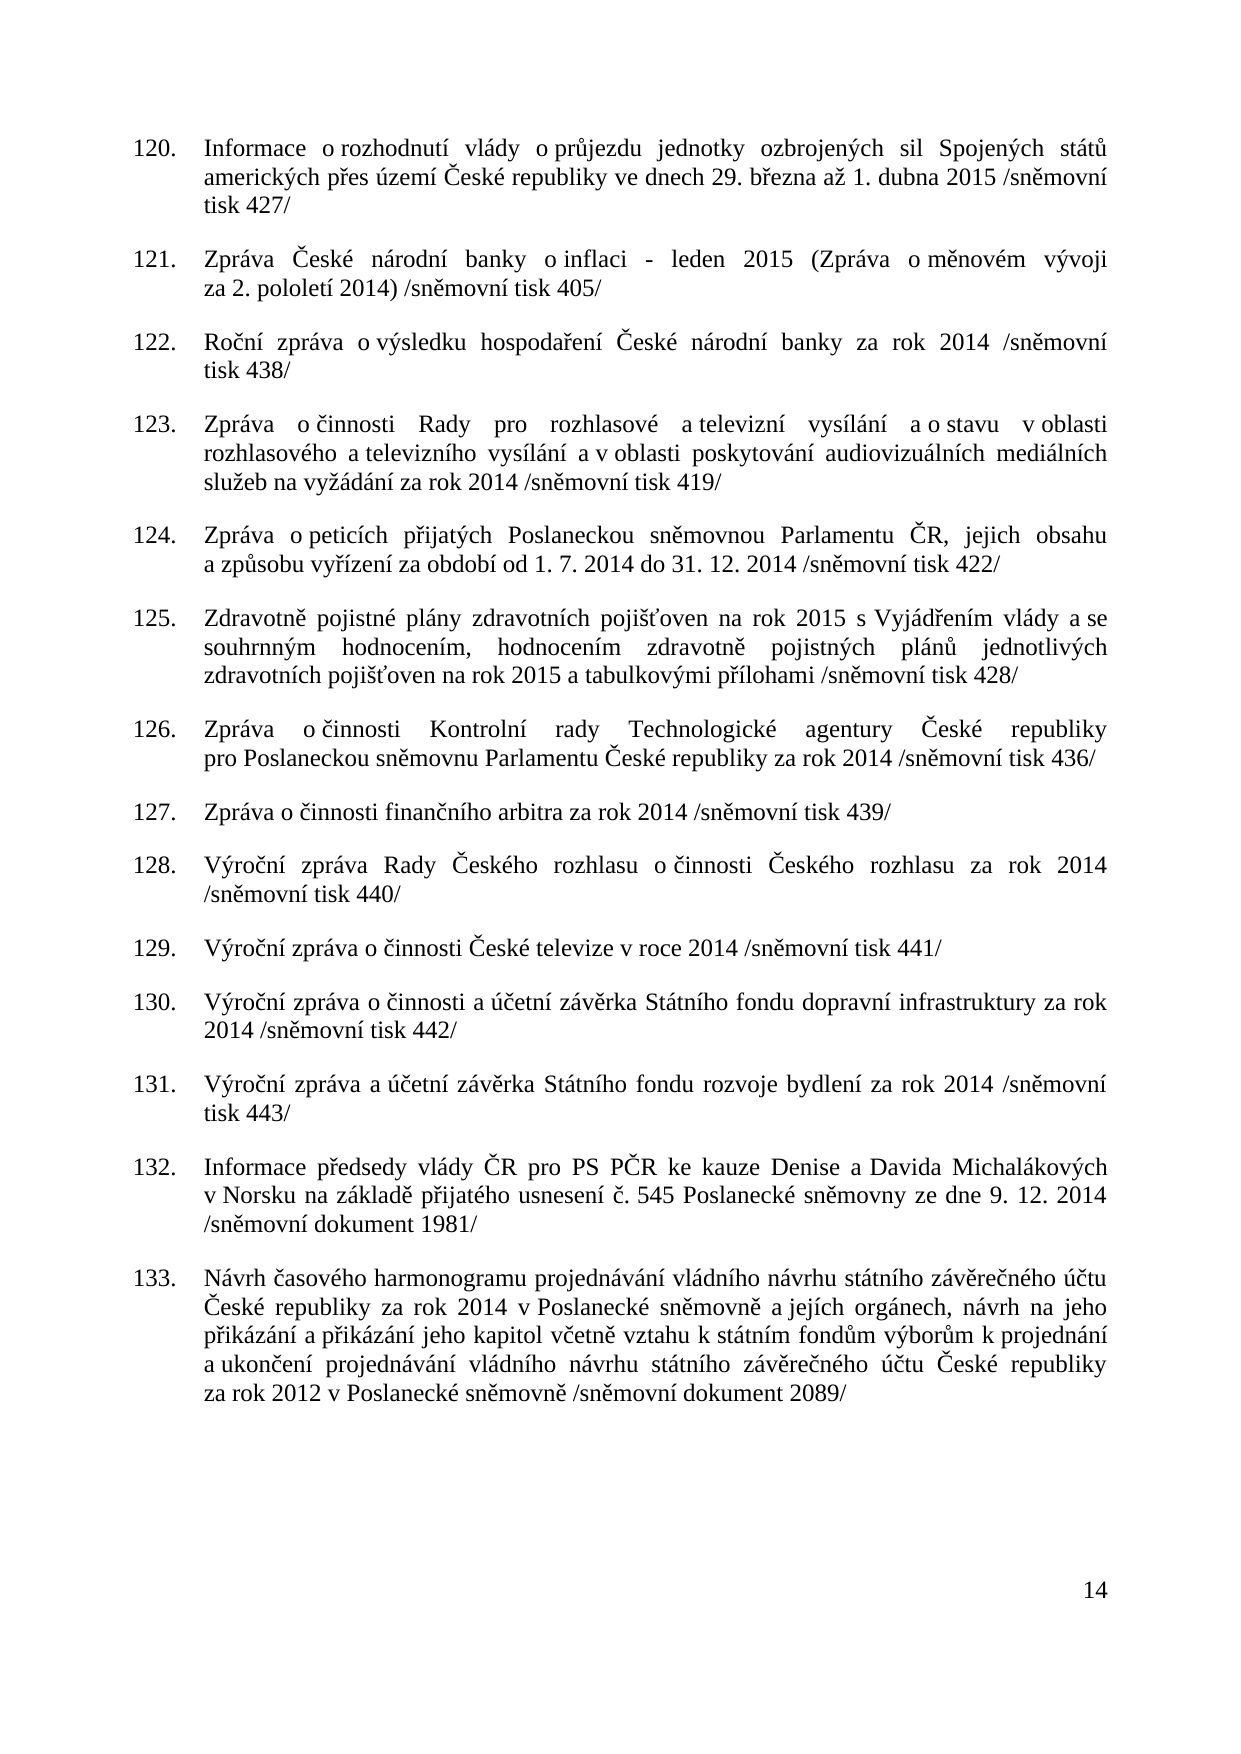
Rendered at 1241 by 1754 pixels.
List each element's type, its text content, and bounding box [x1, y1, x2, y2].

text 126. Zpráva o činnosti Kontrolní rady Technologické agentury České republiky pro Poslaneckou sněmovnu Parlamentu České republiky za rok 2014 /sněmovní tisk 436/ [133, 714, 1108, 772]
text 125. Zdravotně pojistné plány zdravotních pojišťoven na rok 2015 s Vyjádřením vlády a se souhrnným hodnocením, hodnocením zdravotně pojistných plánů jednotlivých zdravotních pojišťoven na rok 2015 a tabulkovými přílohami /sněmovní tisk 428/ [133, 603, 1108, 689]
text 124. Zpráva o peticích přijatých Poslaneckou sněmovnou Parlamentu ČR, jejich obsahu a způsobu vyřízení za období od 1. 7. 2014 do 31. 12. 2014 /sněmovní tisk 422/ [133, 520, 1108, 578]
text 133. Návrh časového harmonogramu projednávání vládního návrhu státního závěrečného účtu České republiky za rok 2014 v Poslanecké sněmovně a jejích orgánech, návrh na jeho přikázání a přikázání jeho kapitol včetně vztahu k státním fondům výborům k projednání a ukončení projednávání vládního návrhu státního závěrečného účtu České republiky za rok 2012 v Poslanecké sněmovně /sněmovní dokument 2089/ [133, 1263, 1108, 1407]
text 130. Výroční zpráva o činnosti a účetní závěrka Státního fondu dopravní infrastruktury za rok 2014 /sněmovní tisk 442/ [133, 987, 1108, 1044]
text 128. Výroční zpráva Rady Českého rozhlasu o činnosti Českého rozhlasu za rok 2014 /sněmovní tisk 440/ [133, 850, 1108, 908]
text 127. Zpráva o činnosti finančního arbitra za rok 2014 /sněmovní tisk 439/ [133, 797, 1108, 825]
text 129. Výroční zpráva o činnosti České televize v roce 2014 /sněmovní tisk 441/ [133, 933, 1108, 962]
text 131. Výroční zpráva a účetní závěrka Státního fondu rozvoje bydlení za rok 2014 /sněmovní tisk 443/ [133, 1069, 1108, 1127]
text 122. Roční zpráva o výsledku hospodaření České národní banky za rok 2014 /sněmovní tisk 438/ [133, 327, 1108, 384]
text 120. Informace o rozhodnutí vlády o průjezdu jednotky ozbrojených sil Spojených států amerických přes území České republiky ve dnech 29. března až 1. dubna 2015 /sněmovní tisk 427/ [133, 133, 1108, 219]
text 132. Informace předsedy vlády ČR pro PS PČR ke kauze Denise a Davida Michalákových v Norsku na základě přijatého usnesení č. 545 Poslanecké sněmovny ze dne 9. 12. 2014 /sněmovní dokument 1981/ [133, 1152, 1108, 1238]
text 121. Zpráva České národní banky o inflaci - leden 2015 (Zpráva o měnovém vývoji za 2. pololetí 2014) /sněmovní tisk 405/ [133, 244, 1108, 302]
text 123. Zpráva o činnosti Rady pro rozhlasové a televizní vysílání a o stavu v oblasti rozhlasového a televizního vysílání a v oblasti poskytování audiovizuálních mediálních služeb na vyžádání za rok 2014 /sněmovní tisk 419/ [133, 409, 1108, 495]
